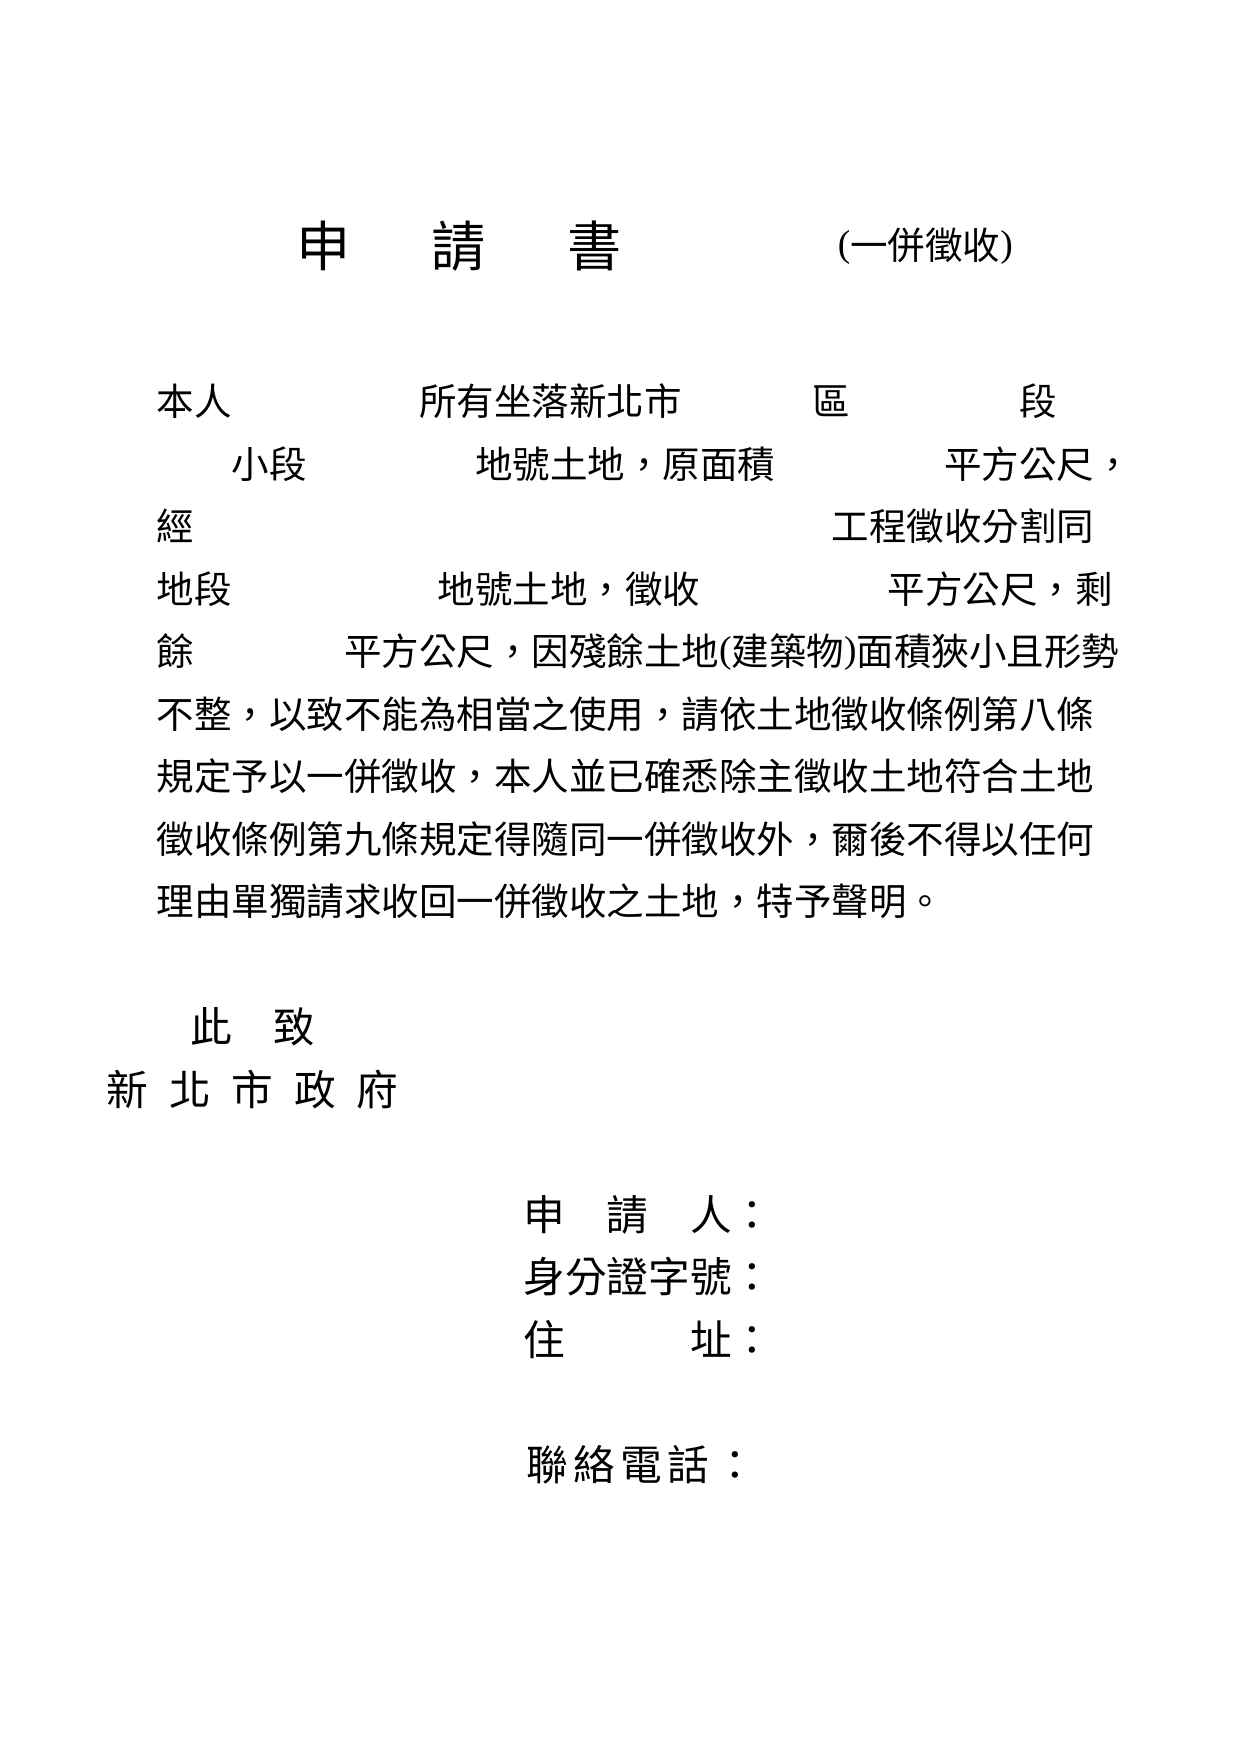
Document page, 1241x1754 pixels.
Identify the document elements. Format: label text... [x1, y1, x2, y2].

text 申 請 書 (一併徵收) [106, 170, 1122, 295]
text 住 址： [106, 1295, 1122, 1357]
text 聯絡電話： [106, 1420, 1122, 1482]
text 小段 地號土地，原面積 平方公尺，經 工程徵收分割同地段 地號土地，徵收 平方公尺，剩餘 平方公尺，因殘餘土地(建築物)面積狹小且形勢不整，以致不能為相當之使用，請依土地徵收條例第八條規定予以一併徵收，本人並已確悉除主徵收土地符合土地徵收條例第九條規定得隨同一併徵收外，爾後不得以任何理由單獨請求收回一併徵收之土地，特予聲明。 [156, 420, 1122, 920]
text 此 致 [106, 982, 1122, 1045]
text 申 請 人： [106, 1170, 1122, 1232]
text 身分證字號： [106, 1232, 1122, 1295]
text 本人 所有坐落新北市 區 段 [156, 357, 1122, 420]
text 新 北 市 政 府 [106, 1045, 1122, 1107]
